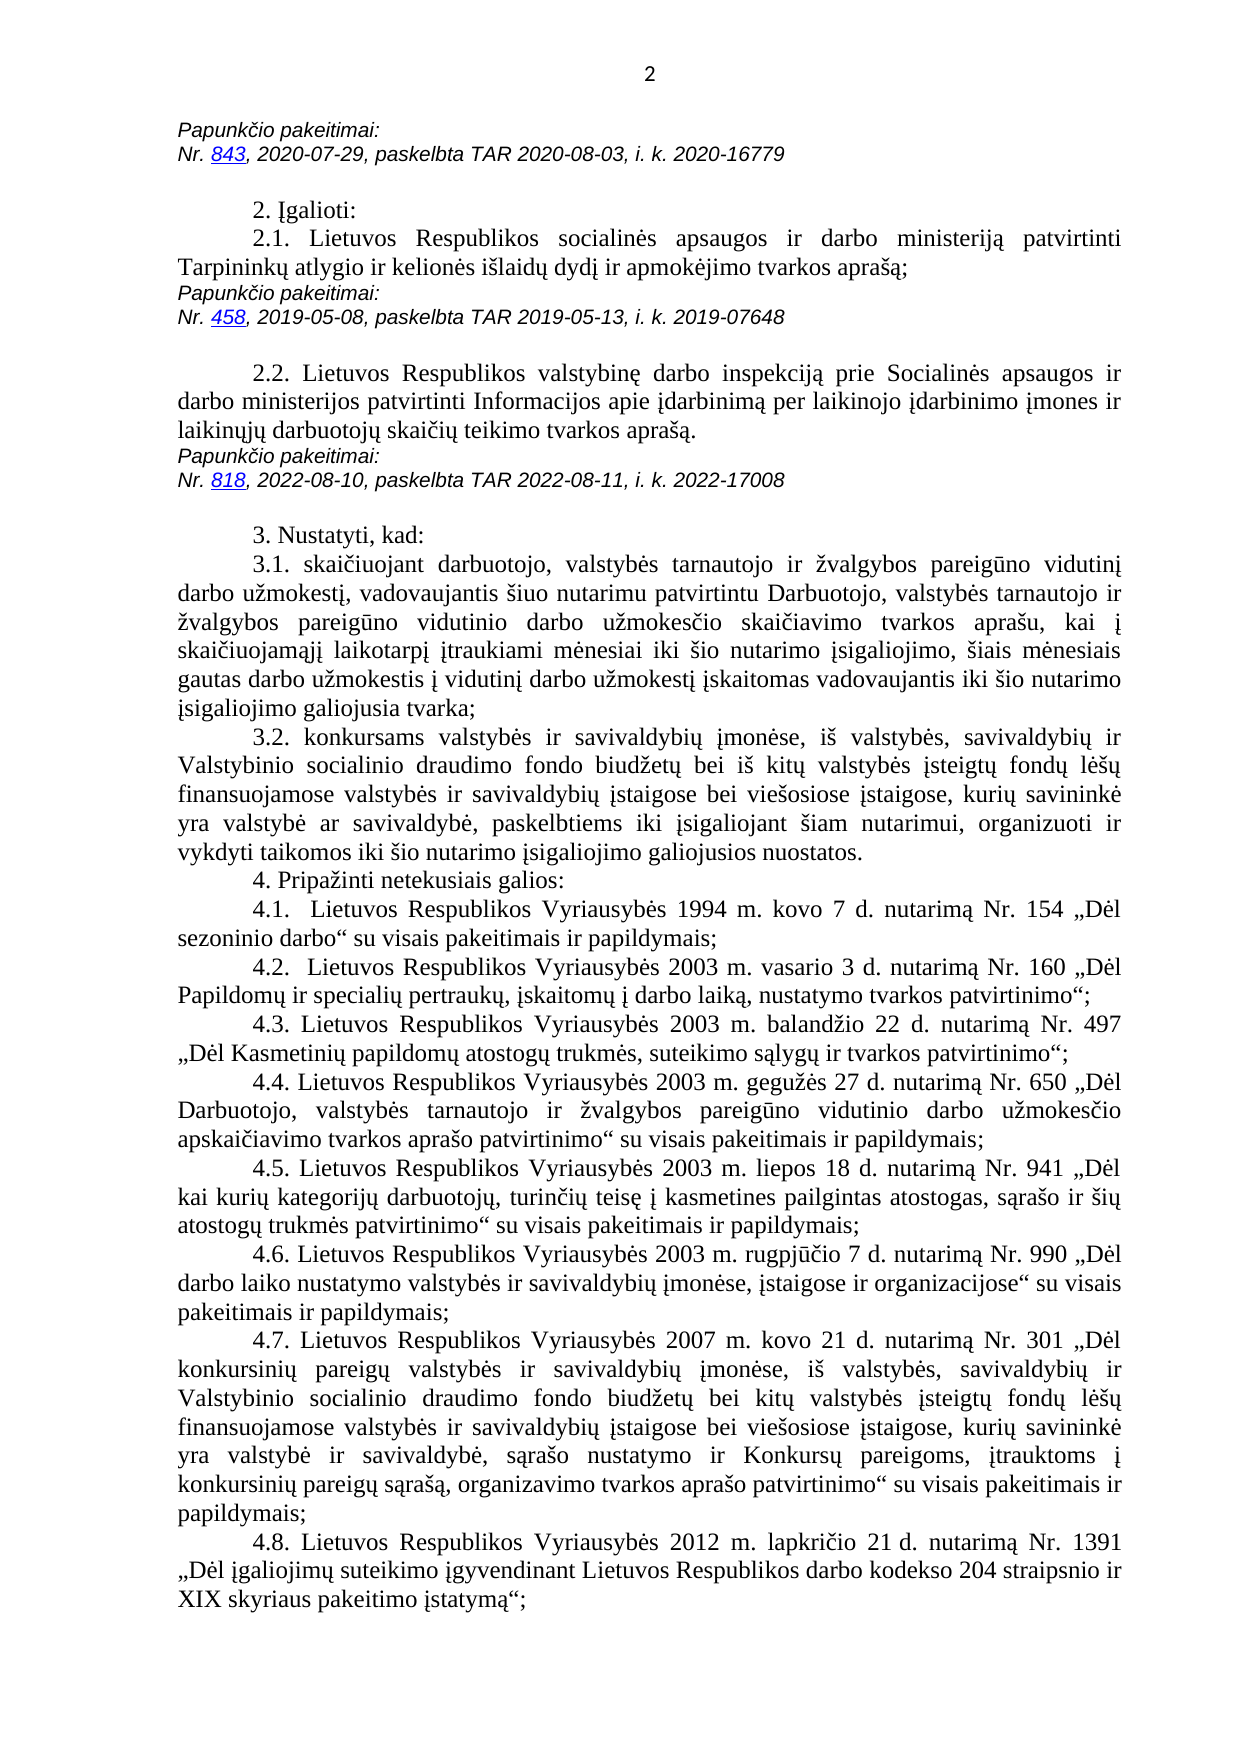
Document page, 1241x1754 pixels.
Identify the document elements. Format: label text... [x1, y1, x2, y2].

text 4.4. Lietuvos Respublikos Vyriausybės 2003 m. gegužės 27 d. nutarimą Nr. 650 „Dėl Darbuotojo, valstybės tarnautojo ir žvalgybos pareigūno vidutinio darbo užmokesčio apskaičiavimo tvarkos aprašo patvirtinimo“ su visais pakeitimais ir papildymais; [177, 1067, 1122, 1153]
text Nr. 843, 2020-07-29, paskelbta TAR 2020-08-03, i. k. 2020-16779 [177, 142, 1122, 166]
text Nr. 458, 2019-05-08, paskelbta TAR 2019-05-13, i. k. 2019-07648 [177, 305, 1122, 329]
text Nr. 818, 2022-08-10, paskelbta TAR 2022-08-11, i. k. 2022-17008 [177, 468, 1122, 492]
text Papunkčio pakeitimai: [177, 281, 1122, 305]
text 4.2. Lietuvos Respublikos Vyriausybės 2003 m. vasario 3 d. nutarimą Nr. 160 „Dėl Papildomų ir specialių pertraukų, įskaitomų į darbo laiką, nustatymo tvarkos patvirtinimo“; [177, 952, 1122, 1009]
text 4. Pripažinti netekusiais galios: [177, 866, 1122, 894]
text 2. Įgalioti: [177, 195, 1122, 223]
text 3. Nustatyti, kad: [177, 521, 1122, 549]
text 3.1. skaičiuojant darbuotojo, valstybės tarnautojo ir žvalgybos pareigūno vidutinį darbo užmokestį, vadovaujantis šiuo nutarimu patvirtintu Darbuotojo, valstybės tarnautojo ir žvalgybos pareigūno vidutinio darbo užmokesčio skaičiavimo tvarkos aprašu, kai į skaičiuojamąjį laikotarpį įtraukiami mėnesiai iki šio nutarimo įsigaliojimo, šiais mėnesiais gautas darbo užmokestis į vidutinį darbo užmokestį įskaitomas vadovaujantis iki šio nutarimo įsigaliojimo galiojusia tvarka; [177, 549, 1122, 722]
text 3.2. konkursams valstybės ir savivaldybių įmonėse, iš valstybės, savivaldybių ir Valstybinio socialinio draudimo fondo biudžetų bei iš kitų valstybės įsteigtų fondų lėšų finansuojamose valstybės ir savivaldybių įstaigose bei viešosiose įstaigose, kurių savininkė yra valstybė ar savivaldybė, paskelbtiems iki įsigaliojant šiam nutarimui, organizuoti ir vykdyti taikomos iki šio nutarimo įsigaliojimo galiojusios nuostatos. [177, 722, 1122, 866]
text 4.3. Lietuvos Respublikos Vyriausybės 2003 m. balandžio 22 d. nutarimą Nr. 497 „Dėl Kasmetinių papildomų atostogų trukmės, suteikimo sąlygų ir tvarkos patvirtinimo“; [177, 1009, 1122, 1067]
text 4.7. Lietuvos Respublikos Vyriausybės 2007 m. kovo 21 d. nutarimą Nr. 301 „Dėl konkursinių pareigų valstybės ir savivaldybių įmonėse, iš valstybės, savivaldybių ir Valstybinio socialinio draudimo fondo biudžetų bei kitų valstybės įsteigtų fondų lėšų finansuojamose valstybės ir savivaldybių įstaigose bei viešosiose įstaigose, kurių savininkė yra valstybė ir savivaldybė, sąrašo nustatymo ir Konkursų pareigoms, įtrauktoms į konkursinių pareigų sąrašą, organizavimo tvarkos aprašo patvirtinimo“ su visais pakeitimais ir papildymais; [177, 1326, 1122, 1527]
text 4.1. Lietuvos Respublikos Vyriausybės 1994 m. kovo 7 d. nutarimą Nr. 154 „Dėl sezoninio darbo“ su visais pakeitimais ir papildymais; [177, 894, 1122, 952]
text 2.1. Lietuvos Respublikos socialinės apsaugos ir darbo ministeriją patvirtinti Tarpininkų atlygio ir kelionės išlaidų dydį ir apmokėjimo tvarkos aprašą; [177, 223, 1122, 281]
text Papunkčio pakeitimai: [177, 118, 1122, 142]
text 4.6. Lietuvos Respublikos Vyriausybės 2003 m. rugpjūčio 7 d. nutarimą Nr. 990 „Dėl darbo laiko nustatymo valstybės ir savivaldybių įmonėse, įstaigose ir organizacijose“ su visais pakeitimais ir papildymais; [177, 1239, 1122, 1326]
text 4.5. Lietuvos Respublikos Vyriausybės 2003 m. liepos 18 d. nutarimą Nr. 941 „Dėl kai kurių kategorijų darbuotojų, turinčių teisę į kasmetines pailgintas atostogas, sąrašo ir šių atostogų trukmės patvirtinimo“ su visais pakeitimais ir papildymais; [177, 1153, 1122, 1239]
text 2.2. Lietuvos Respublikos valstybinę darbo inspekciją prie Socialinės apsaugos ir darbo ministerijos patvirtinti Informacijos apie įdarbinimą per laikinojo įdarbinimo įmones ir laikinųjų darbuotojų skaičių teikimo tvarkos aprašą. [177, 358, 1122, 444]
text Papunkčio pakeitimai: [177, 444, 1122, 468]
text 4.8. Lietuvos Respublikos Vyriausybės 2012 m. lapkričio 21 d. nutarimą Nr. 1391 „Dėl įgaliojimų suteikimo įgyvendinant Lietuvos Respublikos darbo kodekso 204 straipsnio ir XIX skyriaus pakeitimo įstatymą“; [177, 1527, 1122, 1613]
